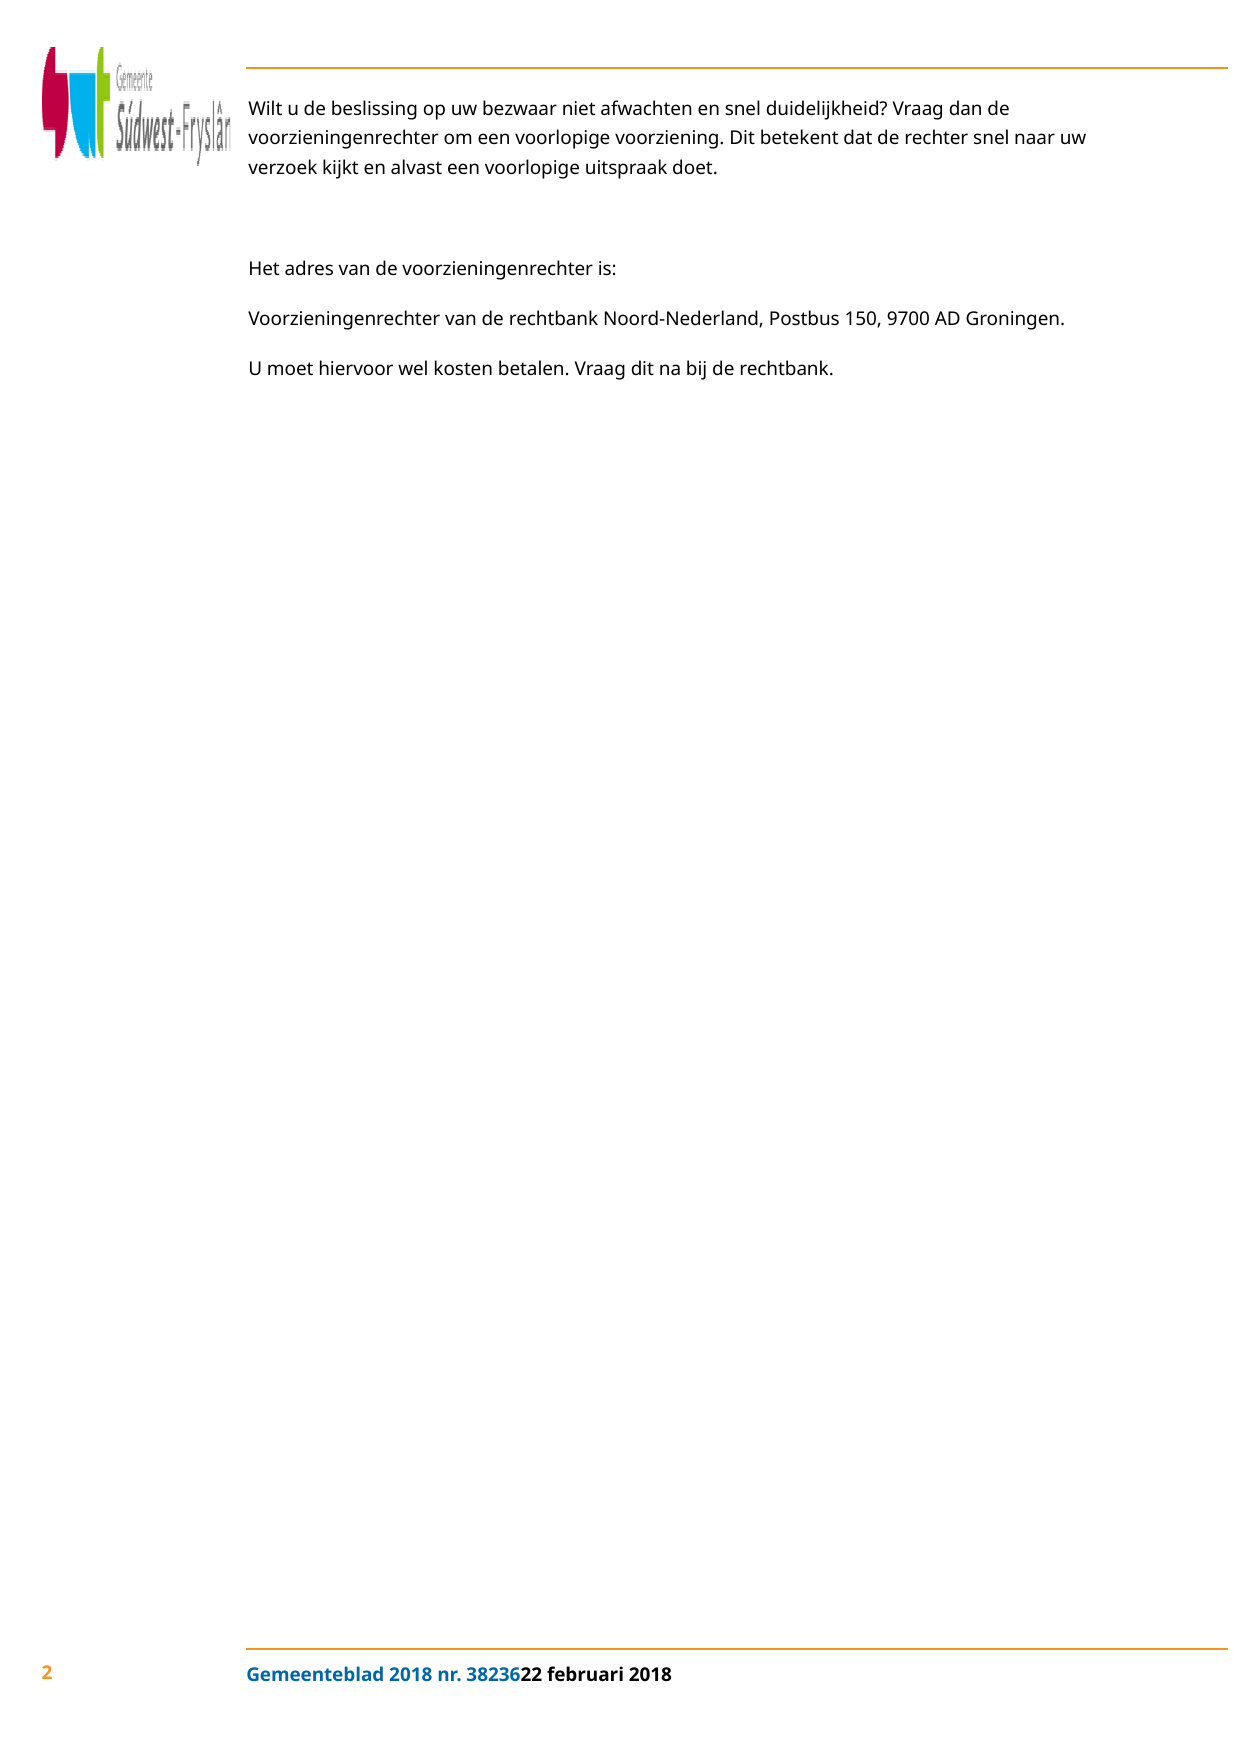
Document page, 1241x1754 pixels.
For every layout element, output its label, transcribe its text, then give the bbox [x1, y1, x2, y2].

text Voorzieningenrechter van de rechtbank Noord-Nederland, Postbus 150, 9700 AD Groningen. [248, 305, 1152, 331]
text Wilt u de beslissing op uw bezwaar niet afwachten en snel duidelijkheid? Vraag dan de voorzieningenrechter om een voorlopige voorziening. Dit betekent dat de rechter snel naar uw verzoek kijkt en alvast een voorlopige uitspraak doet. [248, 95, 1152, 180]
text Het adres van de voorzieningenrechter is: [248, 255, 1152, 281]
text U moet hiervoor wel kosten betalen. Vraag dit na bij de rechtbank. [248, 356, 1152, 381]
picture [41, 47, 231, 172]
